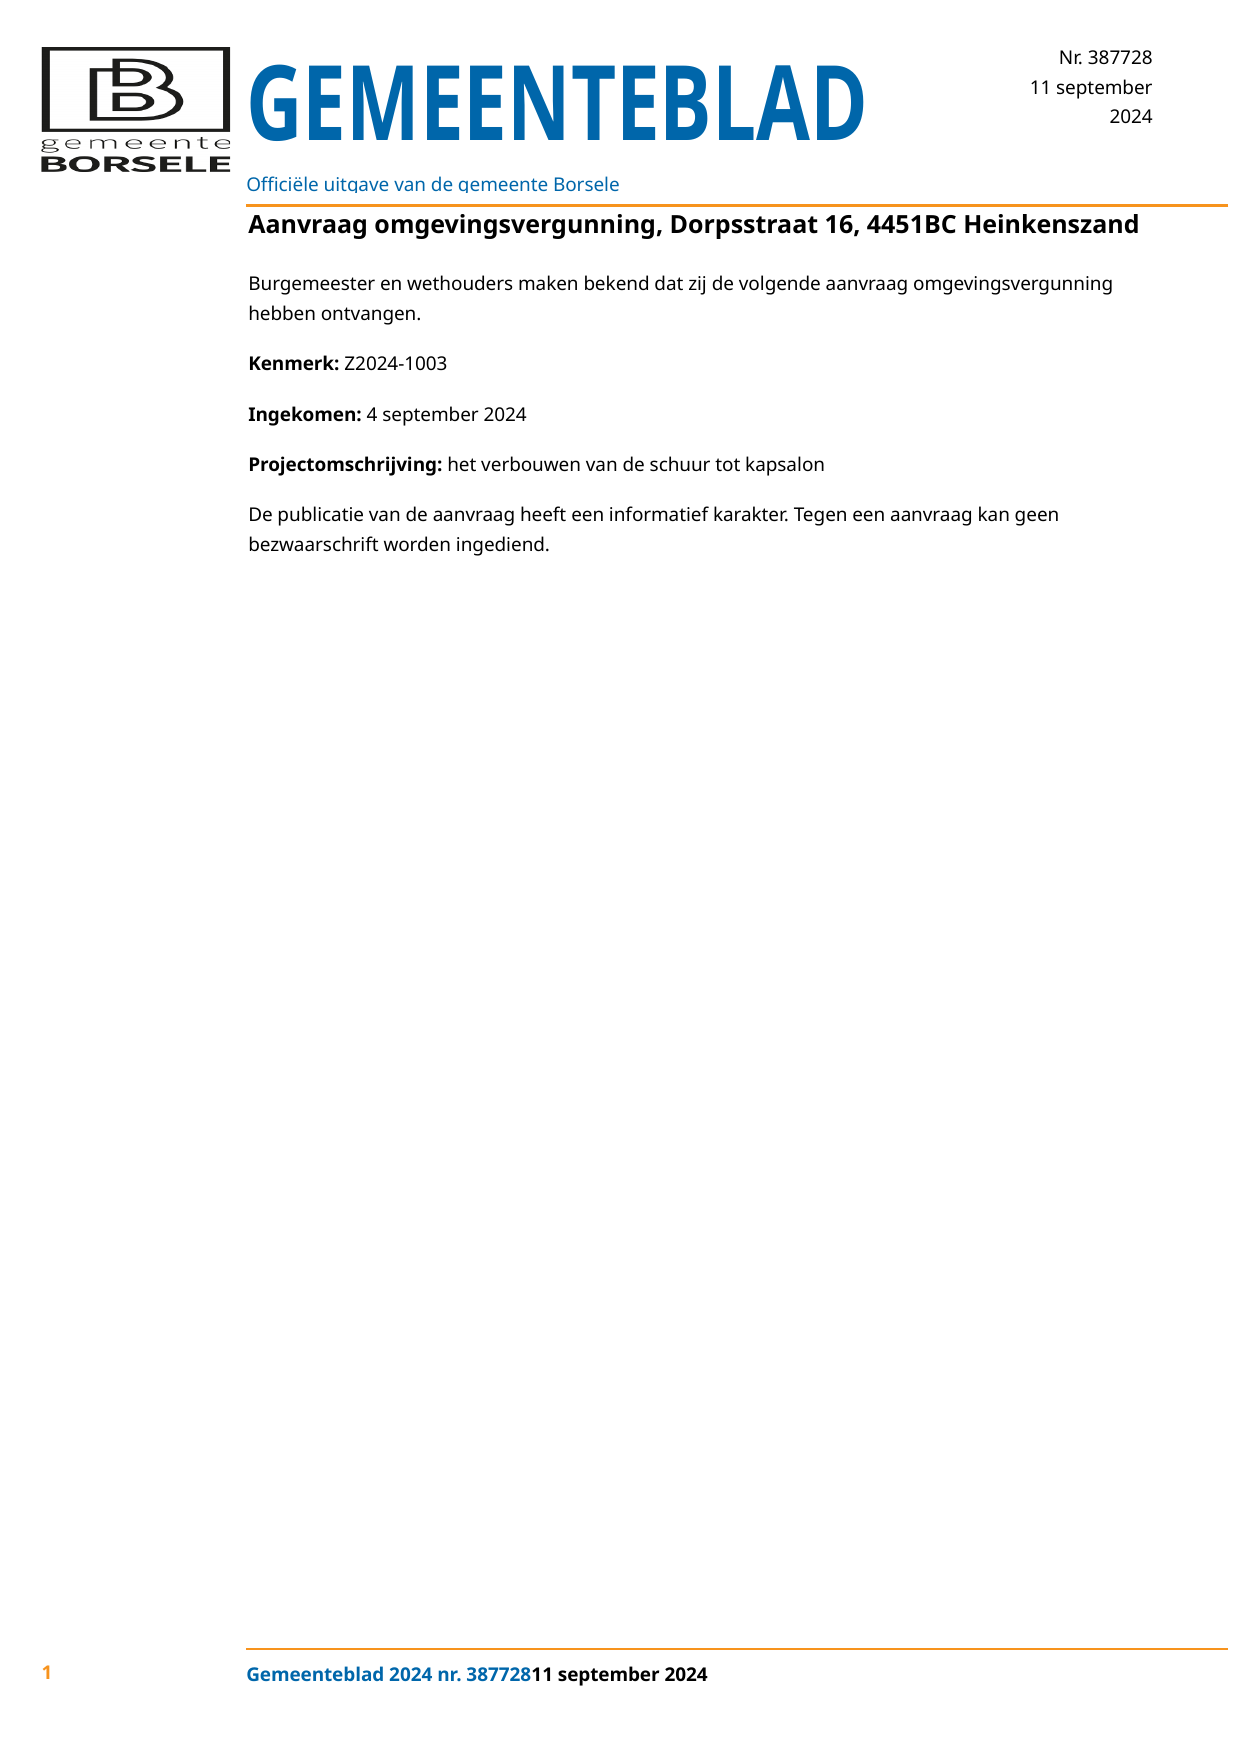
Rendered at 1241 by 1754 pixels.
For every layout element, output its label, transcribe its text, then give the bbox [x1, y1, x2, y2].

text Aanvraag omgevingsvergunning, Dorpsstraat 16, 4451BC Heinkenszand [248, 207, 1152, 241]
text De publicatie van de aanvraag heeft een informatief karakter. Tegen een aanvraag kan geen bezwaarschrift worden ingediend. [248, 502, 1152, 557]
text Ingekomen: 4 september 2024 [248, 401, 1152, 426]
text Projectomschrijving: het verbouwen van de schuur tot kapsalon [248, 451, 1152, 477]
picture [41, 47, 231, 172]
text Kenmerk: Z2024-1003 [248, 350, 1152, 376]
text Burgemeester en wethouders maken bekend dat zij de volgende aanvraag omgevingsvergunning hebben ontvangen. [248, 270, 1152, 326]
